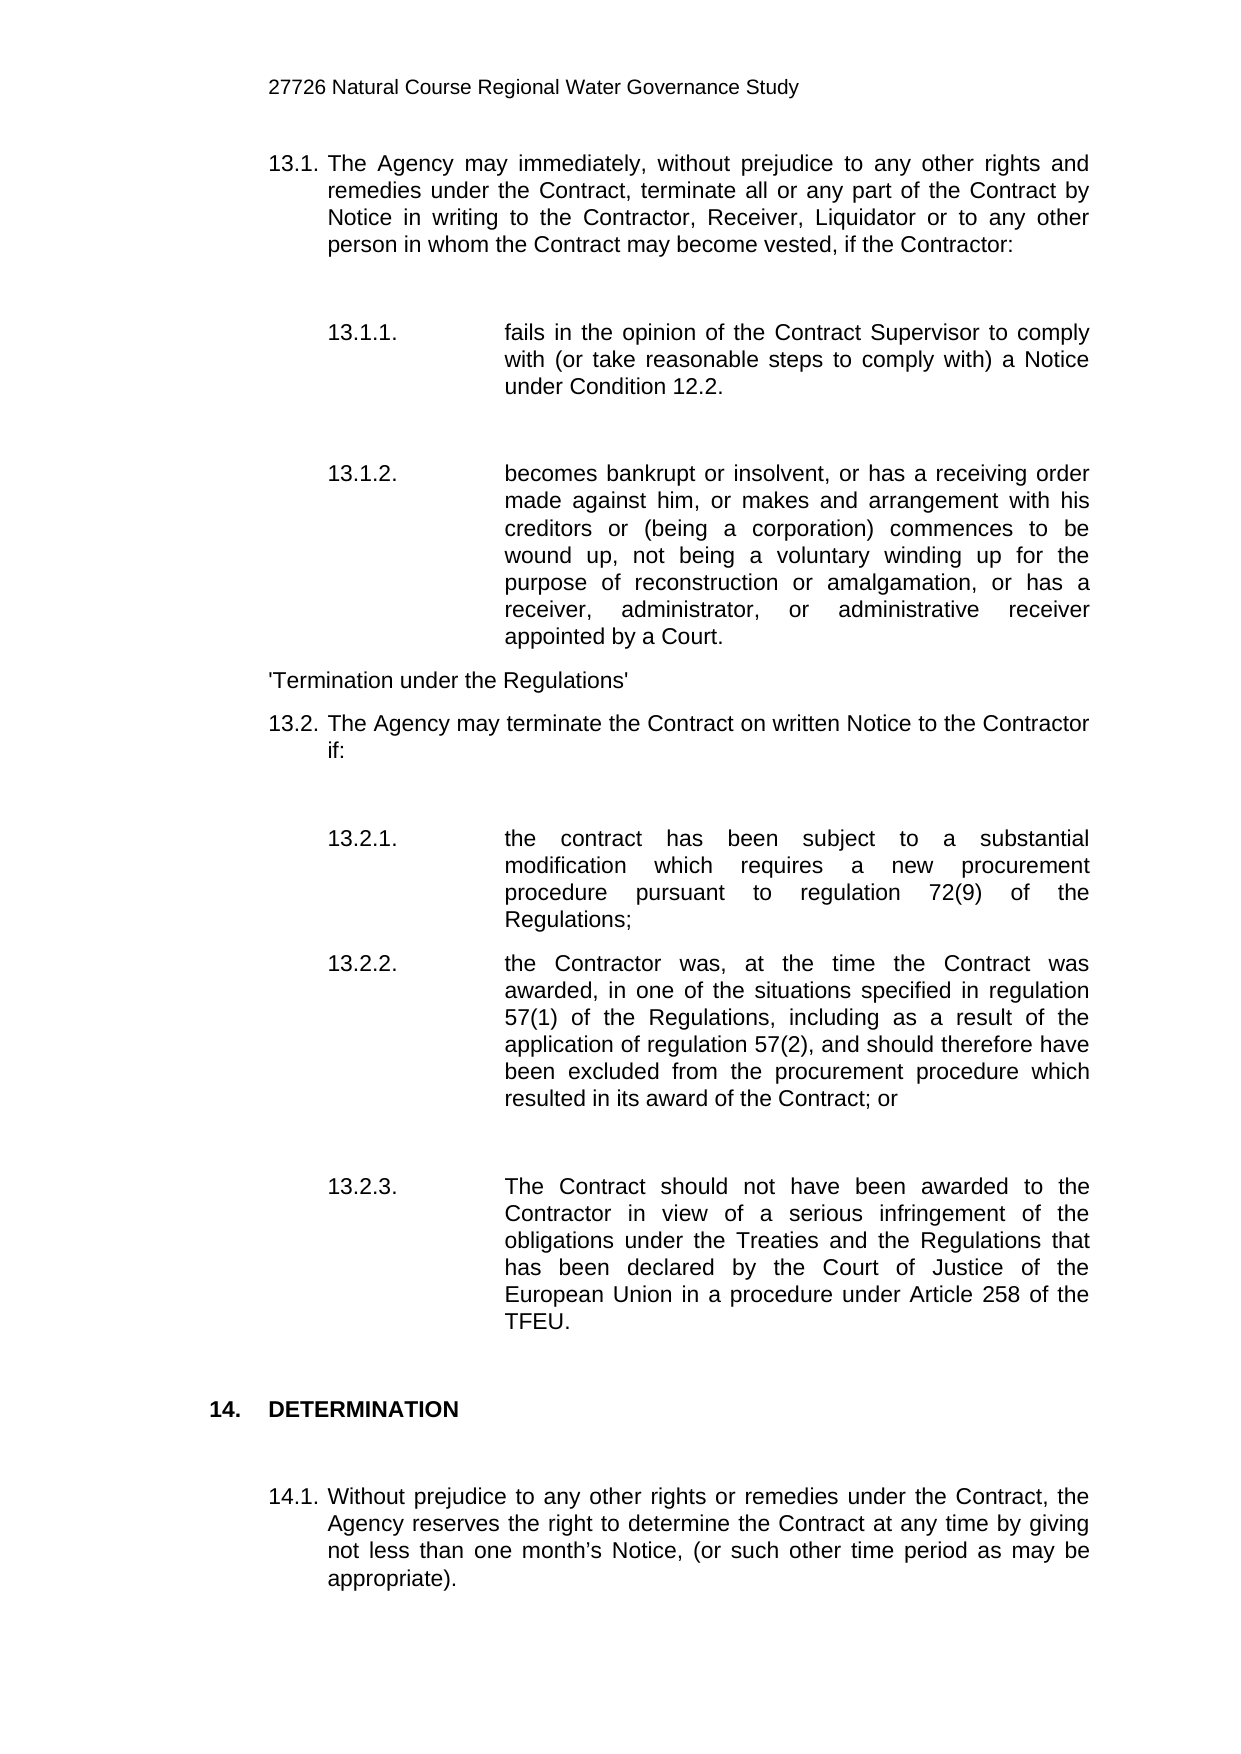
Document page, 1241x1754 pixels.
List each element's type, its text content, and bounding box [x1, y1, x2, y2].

text 'Termination under the Regulations' [193, 667, 1090, 693]
list The Agency may terminate the Contract on written Notice to the Contractor if: [268, 710, 1090, 764]
list The Agency may immediately, without prejudice to any other rights and remedies under the Contract, terminate all or any part of the Contract by Notice in writing to the Contractor, Receiver, Liquidator or to any other person in whom the Contract may become vested, if the Contractor: [268, 150, 1090, 258]
list The Contract should not have been awarded to the Contractor in view of a serious infringement of the obligations under the Treaties and the Regulations that has been declared by the Court of Justice of the European Union in a procedure under Article 258 of the TFEU. [327, 1173, 1090, 1335]
list Without prejudice to any other rights or remedies under the Contract, the Agency reserves the right to determine the Contract at any time by giving not less than one month’s Notice, (or such other time period as may be appropriate). [268, 1483, 1090, 1591]
list DETERMINATION [209, 1396, 1090, 1422]
list becomes bankrupt or insolvent, or has a receiving order made against him, or makes and arrangement with his creditors or (being a corporation) commences to be wound up, not being a voluntary winding up for the purpose of reconstruction or amalgamation, or has a receiver, administrator, or administrative receiver appointed by a Court. [327, 460, 1090, 649]
list fails in the opinion of the Contract Supervisor to comply with (or take reasonable steps to comply with) a Notice under Condition 12.2. [327, 319, 1090, 399]
list the Contractor was, at the time the Contract was awarded, in one of the situations specified in regulation 57(1) of the Regulations, including as a result of the application of regulation 57(2), and should therefore have been excluded from the procurement procedure which resulted in its award of the Contract; or [327, 950, 1090, 1112]
list the contract has been subject to a substantial modification which requires a new procurement procedure pursuant to regulation 72(9) of the Regulations; [327, 825, 1090, 933]
